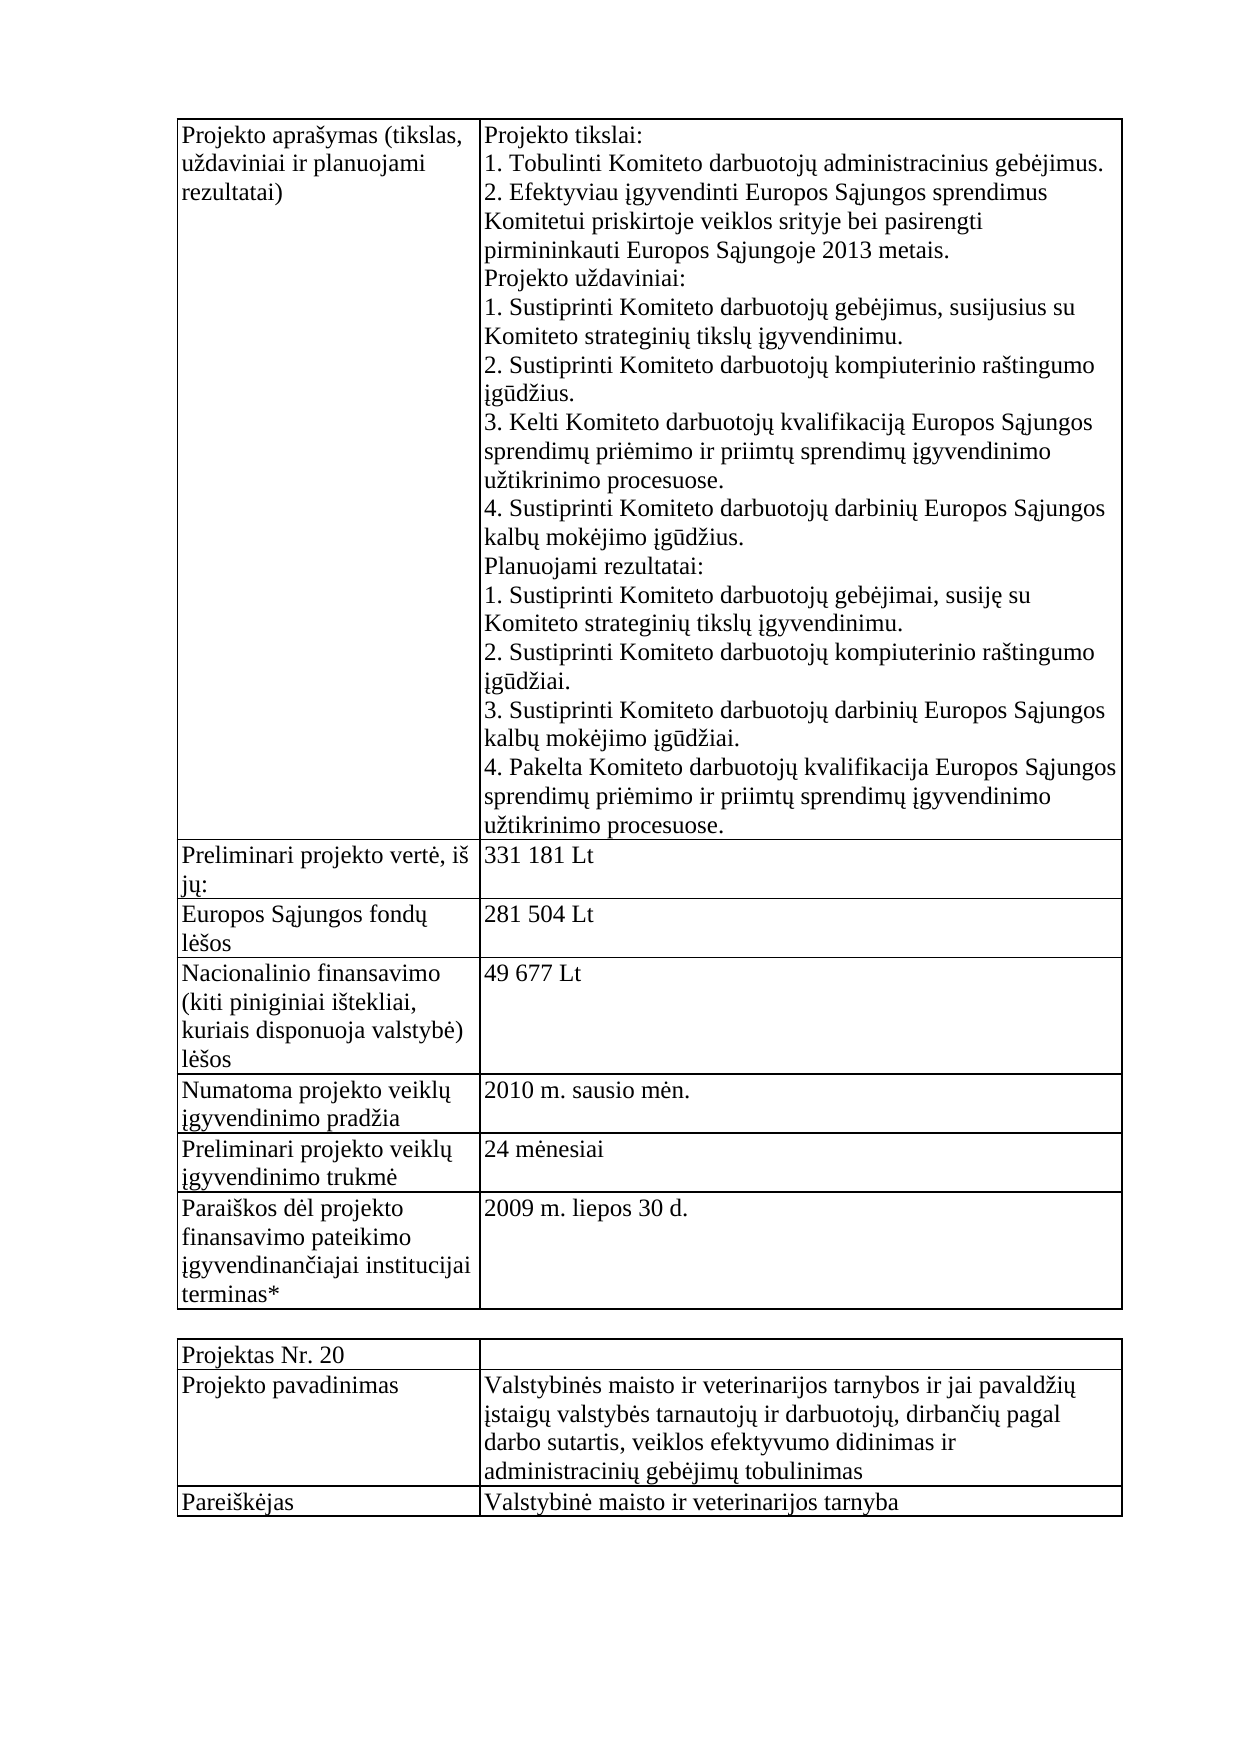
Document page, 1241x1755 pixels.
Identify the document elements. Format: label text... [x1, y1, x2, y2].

table_header Projektas Nr. 20 [178, 1340, 479, 1368]
table_cell Nacionalinio finansavimo (kiti piniginiai ištekliai, kuriais disponuoja valstybė) lėšos [178, 958, 479, 1073]
table_cell 24 mėnesiai [481, 1134, 1121, 1191]
table_header [481, 1340, 1121, 1368]
table_cell 2009 m. liepos 30 d. [481, 1193, 1121, 1308]
table_cell Pareiškėjas [178, 1487, 479, 1515]
table_cell 2010 m. sausio mėn. [481, 1075, 1121, 1132]
table_cell Projekto tikslai: 1. Tobulinti Komiteto darbuotojų administracinius gebėjimus. 2. Efektyviau įgyvendinti Europos Sąjungos sprendimus Komitetui priskirtoje veiklos srityje bei pasirengti pirmininkauti Europos Sąjungoje 2013 metais. Projekto uždaviniai: 1. Sustiprinti Komiteto darbuotojų gebėjimus, susijusius su Komiteto strateginių tikslų įgyvendinimu. 2. Sustiprinti Komiteto darbuotojų kompiuterinio raštingumo įgūdžius. 3. Kelti Komiteto darbuotojų kvalifikaciją Europos Sąjungos sprendimų priėmimo ir priimtų sprendimų įgyvendinimo užtikrinimo procesuose. 4. Sustiprinti Komiteto darbuotojų darbinių Europos Sąjungos kalbų mokėjimo įgūdžius. Planuojami rezultatai: 1. Sustiprinti Komiteto darbuotojų gebėjimai, susiję su Komiteto strateginių tikslų įgyvendinimu. 2. Sustiprinti Komiteto darbuotojų kompiuterinio raštingumo įgūdžiai. 3. Sustiprinti Komiteto darbuotojų darbinių Europos Sąjungos kalbų mokėjimo įgūdžiai. 4. Pakelta Komiteto darbuotojų kvalifikacija Europos Sąjungos sprendimų priėmimo ir priimtų sprendimų įgyvendinimo užtikrinimo procesuose. [481, 120, 1121, 838]
table_cell Preliminari projekto vertė, iš jų: [178, 840, 479, 897]
table_cell Valstybinė maisto ir veterinarijos tarnyba [481, 1487, 1121, 1515]
table_cell Numatoma projekto veiklų įgyvendinimo pradžia [178, 1075, 479, 1132]
table_cell Europos Sąjungos fondų lėšos [178, 899, 479, 957]
table_cell Valstybinės maisto ir veterinarijos tarnybos ir jai pavaldžių įstaigų valstybės tarnautojų ir darbuotojų, dirbančių pagal darbo sutartis, veiklos efektyvumo didinimas ir administracinių gebėjimų tobulinimas [481, 1370, 1121, 1485]
table_cell Projekto aprašymas (tikslas, uždaviniai ir planuojami rezultatai) [178, 120, 479, 838]
table_cell Projekto pavadinimas [178, 1370, 479, 1485]
table_cell 49 677 Lt [481, 958, 1121, 1073]
table_cell Paraiškos dėl projekto finansavimo pateikimo įgyvendinančiajai institucijai terminas* [178, 1193, 479, 1308]
table_cell 331 181 Lt [481, 840, 1121, 897]
table_cell 281 504 Lt [481, 899, 1121, 957]
table_cell Preliminari projekto veiklų įgyvendinimo trukmė [178, 1134, 479, 1191]
